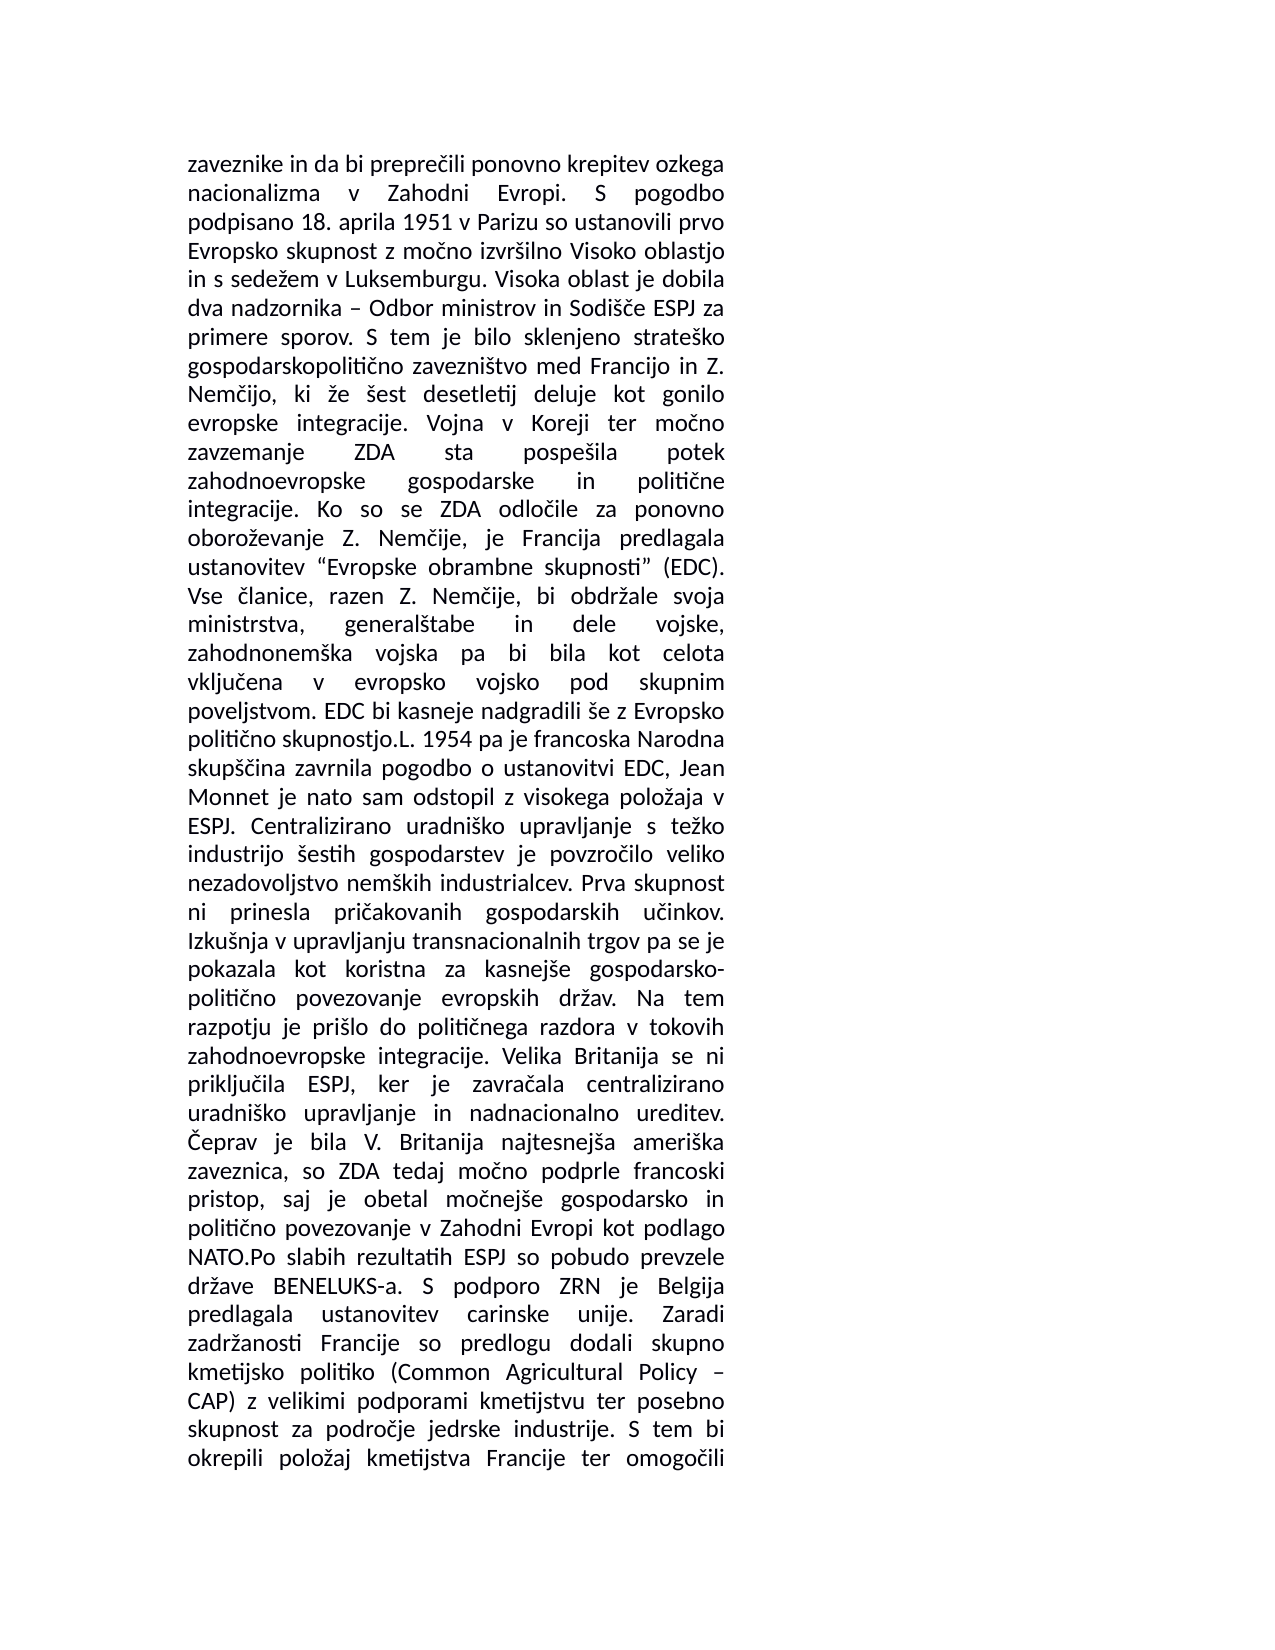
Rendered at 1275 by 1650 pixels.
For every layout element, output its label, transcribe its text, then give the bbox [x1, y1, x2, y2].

text zaveznike in da bi preprečili ponovno krepitev ozkega nacionalizma v Zahodni Evropi. S pogodbo podpisano 18. aprila 1951 v Parizu so ustanovili prvo Evropsko skupnost z močno izvršilno Visoko oblastjo in s sedežem v Luksemburgu. Visoka oblast je dobila dva nadzornika – Odbor ministrov in Sodišče ESPJ za primere sporov. S tem je bilo sklenjeno strateško gospodarskopolitično zavezništvo med Francijo in Z. Nemčijo, ki že šest desetletij deluje kot gonilo evropske integracije. Vojna v Koreji ter močno zavzemanje ZDA sta pospešila potek zahodnoevropske gospodarske in politične integracije. Ko so se ZDA odločile za ponovno oboroževanje Z. Nemčije, je Francija predlagala ustanovitev “Evropske obrambne skupnosti” (EDC). Vse članice, razen Z. Nemčije, bi obdržale svoja ministrstva, generalštabe in dele vojske, zahodnonemška vojska pa bi bila kot celota vključena v evropsko vojsko pod skupnim poveljstvom. EDC bi kasneje nadgradili še z Evropsko politično skupnostjo.L. 1954 pa je francoska Narodna skupščina zavrnila pogodbo o ustanovitvi EDC, Jean Monnet je nato sam odstopil z visokega položaja v ESPJ. Centralizirano uradniško upravljanje s težko industrijo šestih gospodarstev je povzročilo veliko nezadovoljstvo nemških industrialcev. Prva skupnost ni prinesla pričakovanih gospodarskih učinkov. Izkušnja v upravljanju transnacionalnih trgov pa se je pokazala kot koristna za kasnejše gospodarsko-politično povezovanje evropskih držav. Na tem razpotju je prišlo do političnega razdora v tokovih zahodnoevropske integracije. Velika Britanija se ni priključila ESPJ, ker je zavračala centralizirano uradniško upravljanje in nadnacionalno ureditev. Čeprav je bila V. Britanija najtesnejša ameriška zaveznica, so ZDA tedaj močno podprle francoski pristop, saj je obetal močnejše gospodarsko in politično povezovanje v Zahodni Evropi kot podlago NATO.Po slabih rezultatih ESPJ so pobudo prevzele države BENELUKS-a. S podporo ZRN je Belgija predlagala ustanovitev carinske unije. Zaradi zadržanosti Francije so predlogu dodali skupno kmetijsko politiko (Common Agricultural Policy – CAP) z velikimi podporami kmetijstvu ter posebno skupnost za področje jedrske industrije. S tem bi okrepili položaj kmetijstva Francije ter omogočili [187, 150, 725, 1472]
